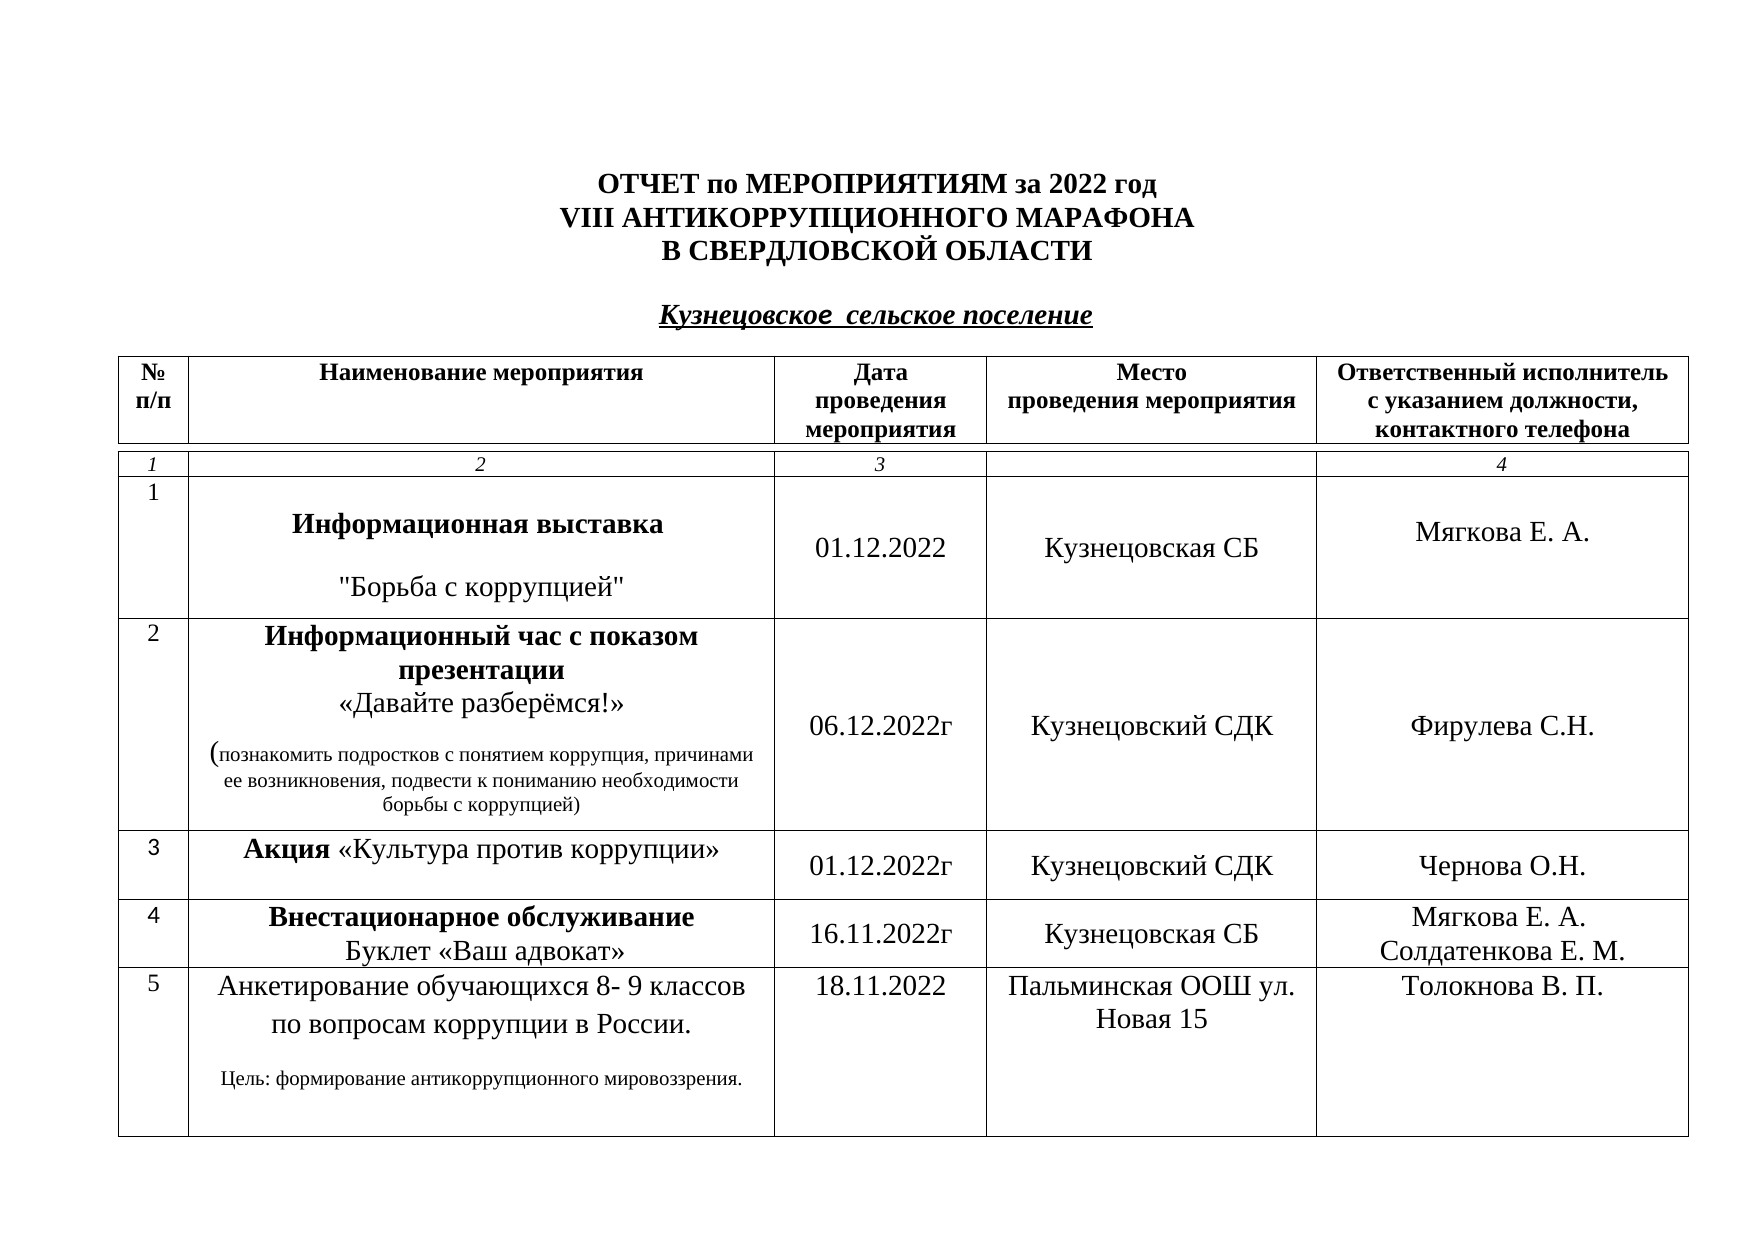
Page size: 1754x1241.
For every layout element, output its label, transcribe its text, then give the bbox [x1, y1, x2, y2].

table_cell Кузнецовская СБ [987, 900, 1316, 967]
table_cell Кузнецовская СБ [987, 477, 1316, 617]
table_cell Акция «Культура против коррупции» [189, 831, 774, 898]
table_cell Анкетирование обучающихся 8- 9 классов по вопросам коррупции в России. Цель: формирование антикоррупционного мировоззрения. [189, 968, 774, 1136]
table_header 4 [1317, 452, 1688, 476]
table_cell 2 [119, 619, 188, 830]
text VIII АНТИКОРРУПЦИОННОГО МАРАФОНА [118, 200, 1636, 233]
table_cell 06.12.2022г [775, 619, 986, 830]
table_cell Фирулева С.Н. [1317, 619, 1688, 830]
table_cell 5 [119, 968, 188, 1136]
table_cell 18.11.2022 [775, 968, 986, 1136]
table_cell Мягкова Е. А. Солдатенкова Е. М. [1317, 900, 1688, 967]
table_cell Пальминская ООШ ул. Новая 15 [987, 968, 1316, 1136]
table_cell 16.11.2022г [775, 900, 986, 967]
table_cell 3 [119, 831, 188, 898]
table_cell Мягкова Е. А. [1317, 477, 1688, 617]
table_cell 01.12.2022г [775, 831, 986, 898]
text ОТЧЕТ по МЕРОПРИЯТИЯМ за 2022 год [118, 166, 1636, 200]
table_header 1 [119, 452, 188, 476]
table_header Место проведения мероприятия [987, 357, 1316, 443]
table_header [987, 452, 1316, 476]
table_header 3 [775, 452, 986, 476]
table_cell Толокнова В. П. [1317, 968, 1688, 1136]
text В СВЕРДЛОВСКОЙ ОБЛАСТИ [118, 233, 1636, 267]
table_header Ответственный исполнитель с указанием должности, контактного телефона [1317, 357, 1688, 443]
table_header Наименование мероприятия [189, 357, 774, 443]
table_header 2 [189, 452, 774, 476]
table_header Дата проведения мероприятия [775, 357, 986, 443]
table_cell Чернова О.Н. [1317, 831, 1688, 898]
table_cell 1 [119, 477, 188, 617]
table_cell Внестационарное обслуживание Буклет «Ваш адвокат» [189, 900, 774, 967]
table_cell Кузнецовский СДК [987, 831, 1316, 898]
table_cell 01.12.2022 [775, 477, 986, 617]
table_cell 4 [119, 900, 188, 967]
table_cell Кузнецовский СДК [987, 619, 1316, 830]
text Кузнецовское сельское поселение [118, 296, 1636, 331]
table_cell Информационный час с показом презентации «Давайте разберёмся!» (познакомить подростков с понятием коррупция, причинами ее возникновения, подвести к пониманию необходимости борьбы с коррупцией) [189, 619, 774, 830]
table_header № п/п [119, 357, 188, 443]
table_cell Информационная выставка "Борьба с коррупцией" [189, 477, 774, 617]
